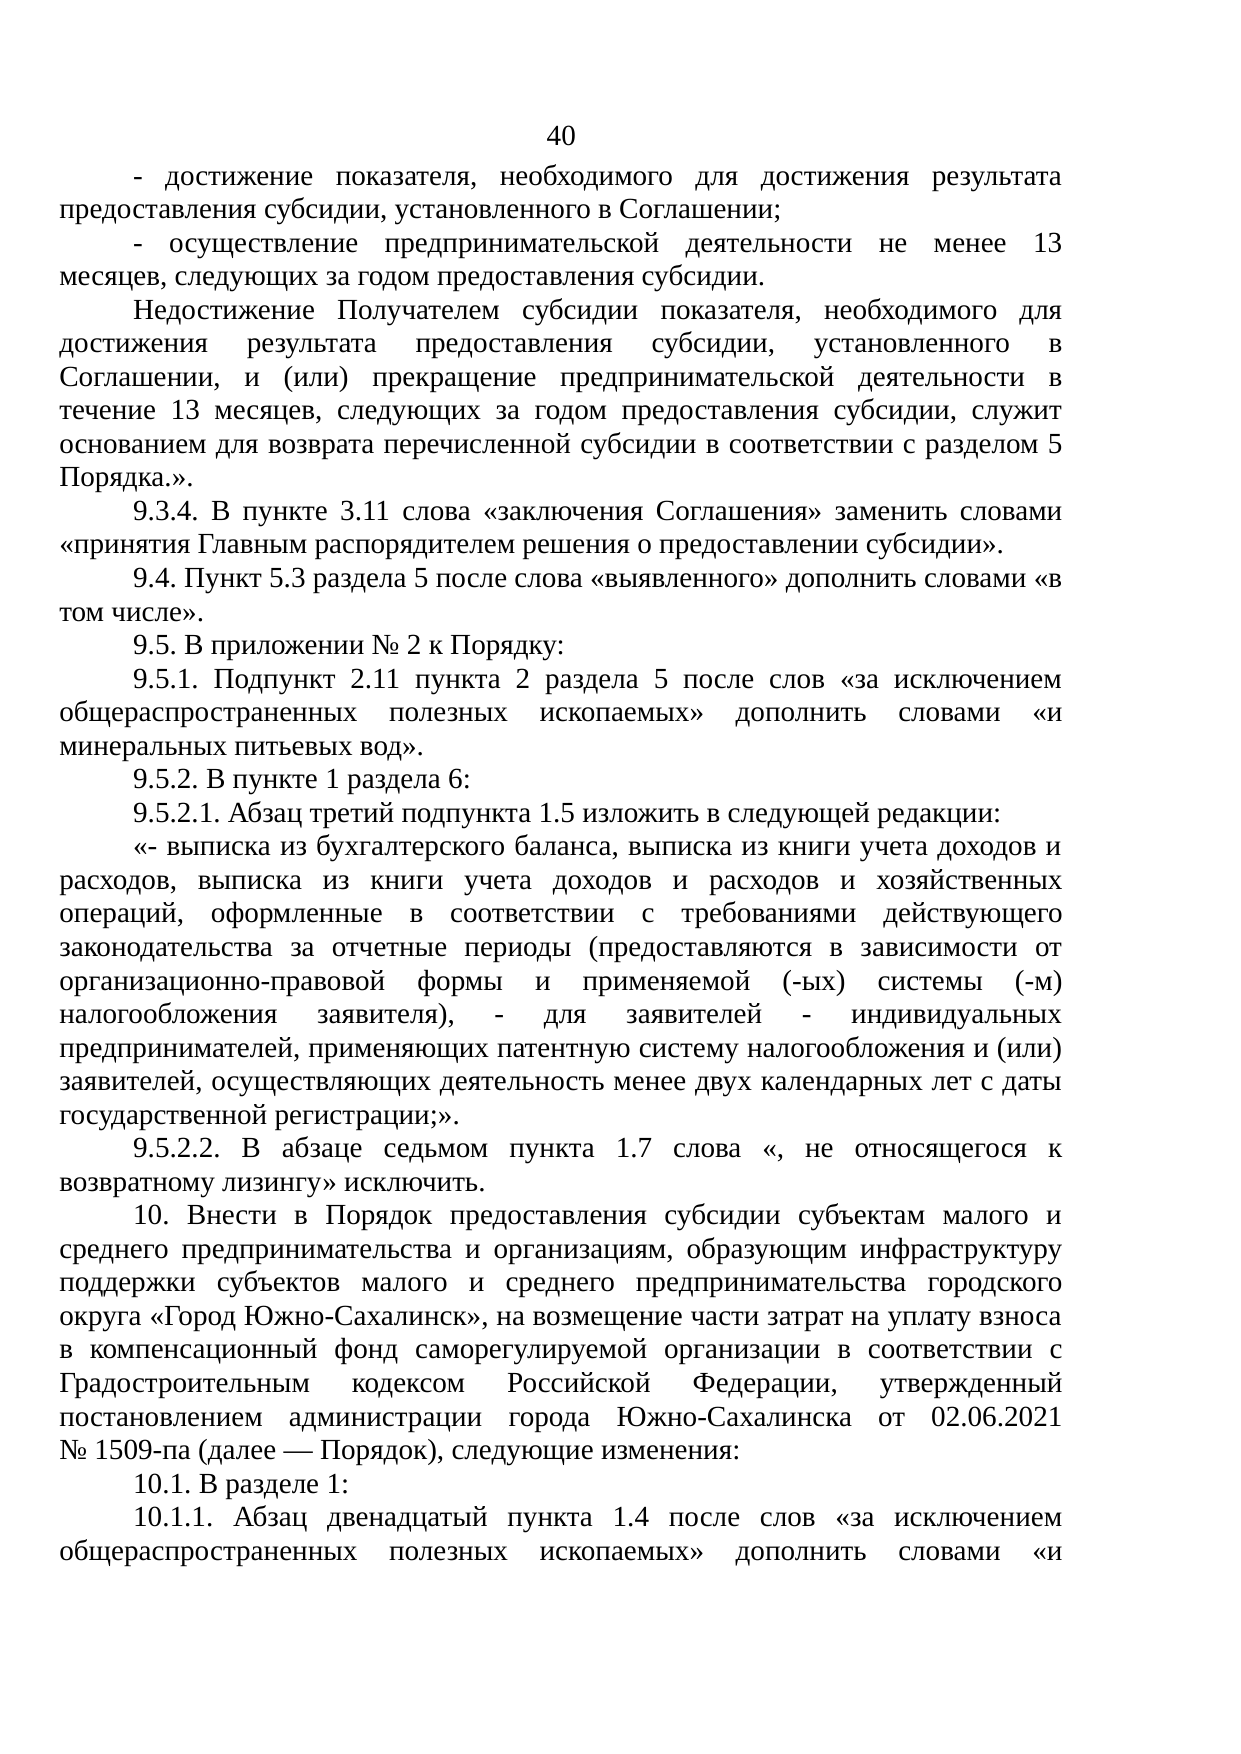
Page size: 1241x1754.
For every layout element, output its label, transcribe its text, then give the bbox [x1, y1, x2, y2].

text - достижение показателя, необходимого для достижения результата предоставления субсидии, установленного в Соглашении; [59, 158, 1063, 225]
text 10. Внести в Порядок предоставления субсидии субъектам малого и среднего предпринимательства и организациям, образующим инфраструктуру поддержки субъектов малого и среднего предпринимательства городского округа «Город Южно-Сахалинск», на возмещение части затрат на уплату взноса в компенсационный фонд саморегулируемой организации в соответствии с Градостроительным кодексом Российской Федерации, утвержденный постановлением администрации города Южно-Сахалинска от 02.06.2021 № 1509-па (далее — Порядок), следующие изменения: [59, 1197, 1063, 1466]
text 9.5.2.2. В абзаце седьмом пункта 1.7 слова «, не относящегося к возвратному лизингу» исключить. [59, 1130, 1063, 1197]
text «- выписка из бухгалтерского баланса, выписка из книги учета доходов и расходов, выписка из книги учета доходов и расходов и хозяйственных операций, оформленные в соответствии с требованиями действующего законодательства за отчетные периоды (предоставляются в зависимости от организационно-правовой формы и применяемой (-ых) системы (-м) налогообложения заявителя), - для заявителей - индивидуальных предпринимателей, применяющих патентную систему налогообложения и (или) заявителей, осуществляющих деятельность менее двух календарных лет с даты государственной регистрации;». [59, 828, 1063, 1130]
text 9.5.1. Подпункт 2.11 пункта 2 раздела 5 после слов «за исключением общераспространенных полезных ископаемых» дополнить словами «и минеральных питьевых вод». [59, 661, 1063, 761]
text 9.5. В приложении № 2 к Порядку: [59, 627, 1063, 661]
text 9.5.2. В пункте 1 раздела 6: [59, 761, 1063, 795]
text Недостижение Получателем субсидии показателя, необходимого для достижения результата предоставления субсидии, установленного в Соглашении, и (или) прекращение предпринимательской деятельности в течение 13 месяцев, следующих за годом предоставления субсидии, служит основанием для возврата перечисленной субсидии в соответствии с разделом 5 Порядка.». [59, 292, 1063, 493]
text 9.5.2.1. Абзац третий подпункта 1.5 изложить в следующей редакции: [59, 795, 1063, 828]
text 10.1.1. Абзац двенадцатый пункта 1.4 после слов «за исключением общераспространенных полезных ископаемых» дополнить словами «и [59, 1499, 1063, 1566]
text 10.1. В разделе 1: [59, 1466, 1063, 1499]
text - осуществление предпринимательской деятельности не менее 13 месяцев, следующих за годом предоставления субсидии. [59, 225, 1063, 292]
text 9.4. Пункт 5.3 раздела 5 после слова «выявленного» дополнить словами «в том числе». [59, 560, 1063, 627]
text 9.3.4. В пункте 3.11 слова «заключения Соглашения» заменить словами «принятия Главным распорядителем решения о предоставлении субсидии». [59, 493, 1063, 560]
